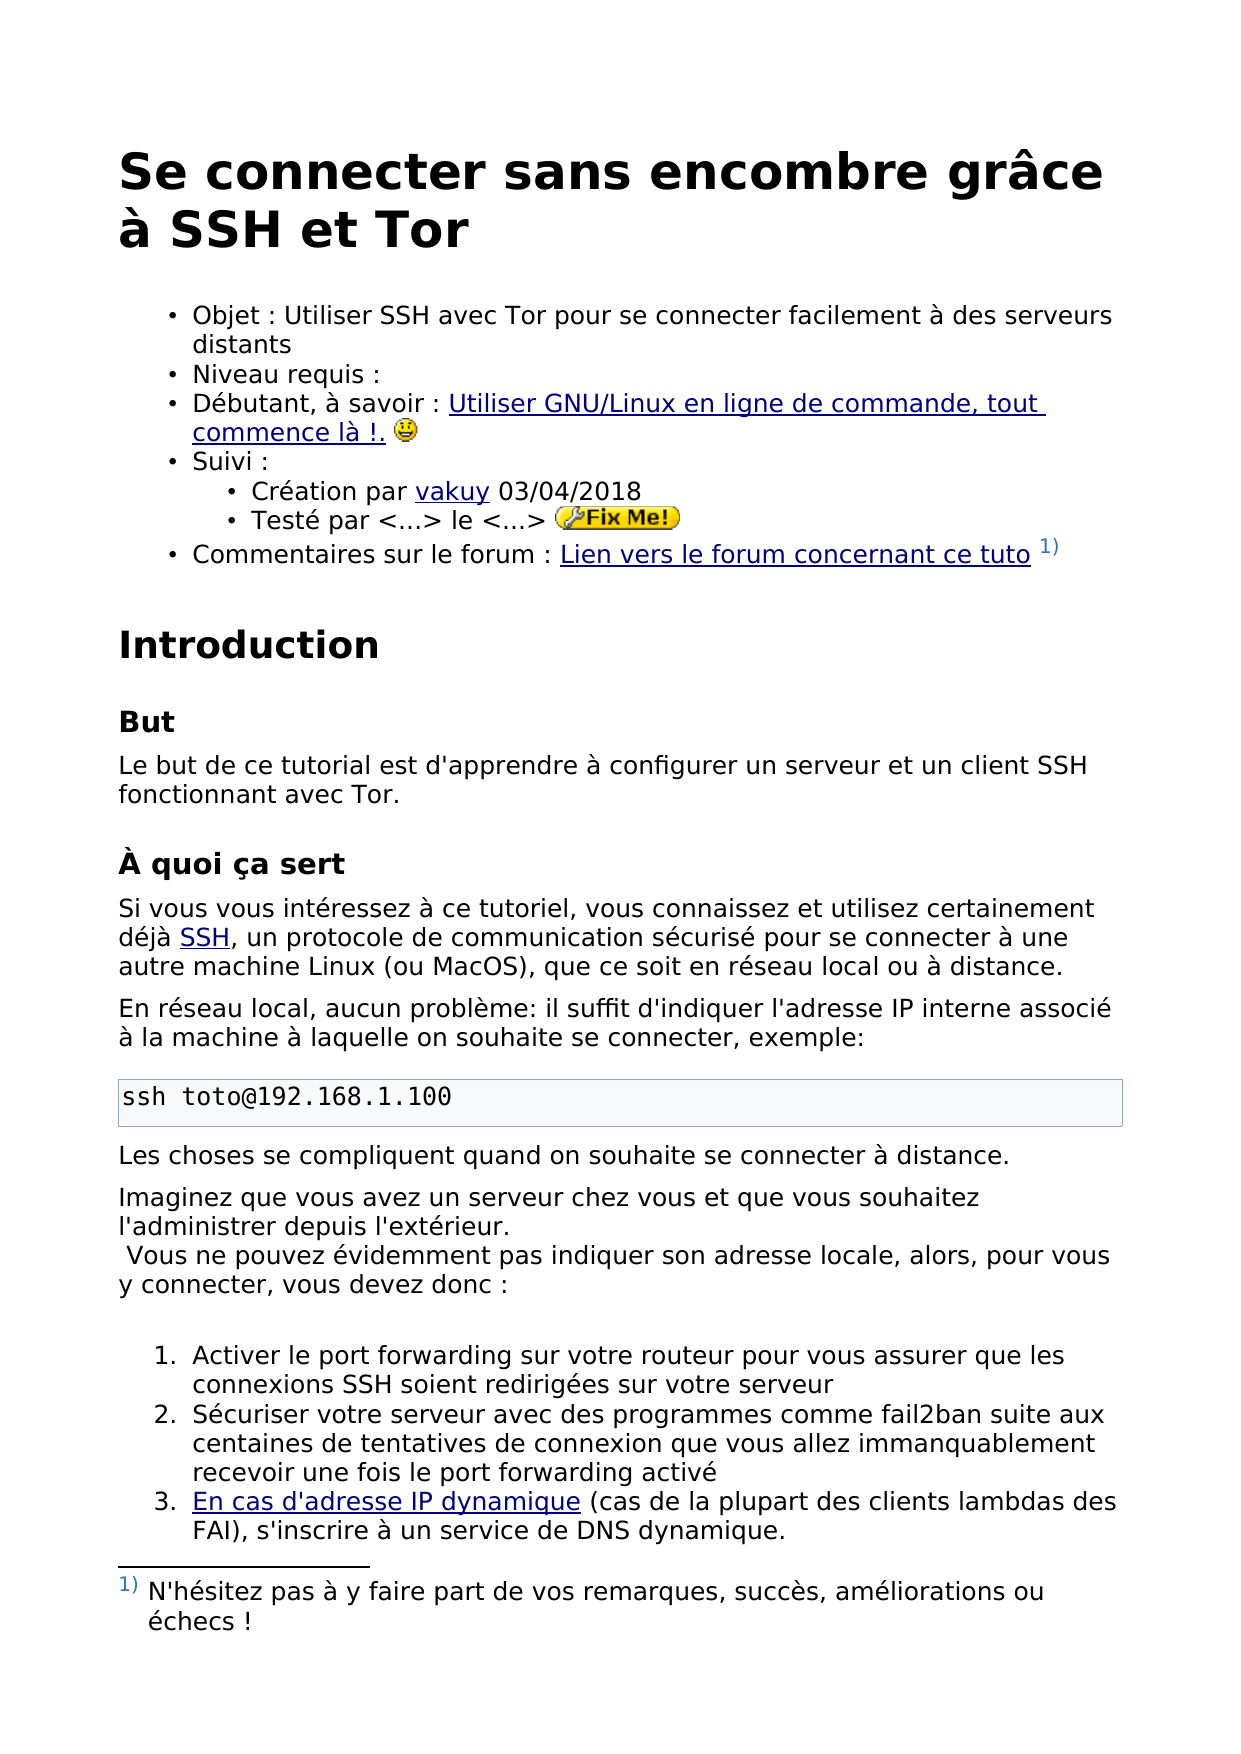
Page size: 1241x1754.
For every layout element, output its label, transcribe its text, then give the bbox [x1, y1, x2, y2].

subtitle But [118, 705, 1122, 739]
list Commentaires sur le forum : Lien vers le forum concernant ce tuto [177, 535, 1122, 569]
list Testé par <...> le <...> [236, 506, 1122, 535]
list Suivi : [177, 448, 1122, 477]
subtitle Introduction [118, 624, 1122, 667]
text Les choses se compliquent quand on souhaite se connecter à distance. [118, 1141, 1122, 1170]
list Activer le port forwarding sur votre routeur pour vous assurer que les connexions SSH soient redirigées sur votre serveur [177, 1341, 1122, 1400]
picture [394, 418, 418, 442]
text Le but de ce tutorial est d'apprendre à configurer un serveur et un client SSH fonctionnant avec Tor. [118, 751, 1122, 810]
list Débutant, à savoir : Utiliser GNU/Linux en ligne de commande, tout commence là !. [177, 389, 1122, 448]
picture [555, 506, 680, 530]
text En réseau local, aucun problème: il suffit d'indiquer l'adresse IP interne associé à la machine à laquelle on souhaite se connecter, exemple: [118, 994, 1122, 1052]
list Niveau requis : [177, 360, 1122, 389]
list Création par vakuy 03/04/2018 [236, 477, 1122, 506]
text Si vous vous intéressez à ce tutoriel, vous connaissez et utilisez certainement déjà SSH, un protocole de communication sécurisé pour se connecter à une autre machine Linux (ou MacOS), que ce soit en réseau local ou à distance. [118, 894, 1122, 981]
list N'hésitez pas à y faire part de vos remarques, succès, améliorations ou échecs ! [118, 1573, 1122, 1636]
table_header ssh toto@192.168.1.100 [119, 1080, 1122, 1126]
list En cas d'adresse IP dynamique (cas de la plupart des clients lambdas des FAI), s'inscrire à un service de DNS dynamique. [177, 1487, 1122, 1546]
subtitle À quoi ça sert [118, 847, 1122, 881]
subtitle Se connecter sans encombre grâce à SSH et Tor [118, 143, 1122, 259]
list Sécuriser votre serveur avec des programmes comme fail2ban suite aux centaines de tentatives de connexion que vous allez immanquablement recevoir une fois le port forwarding activé [177, 1400, 1122, 1487]
list Objet : Utiliser SSH avec Tor pour se connecter facilement à des serveurs distants [177, 302, 1122, 360]
text Imaginez que vous avez un serveur chez vous et que vous souhaitez l'administrer depuis l'extérieur. Vous ne pouvez évidemment pas indiquer son adresse locale, alors, pour vous y connecter, vous devez donc : [118, 1183, 1122, 1299]
